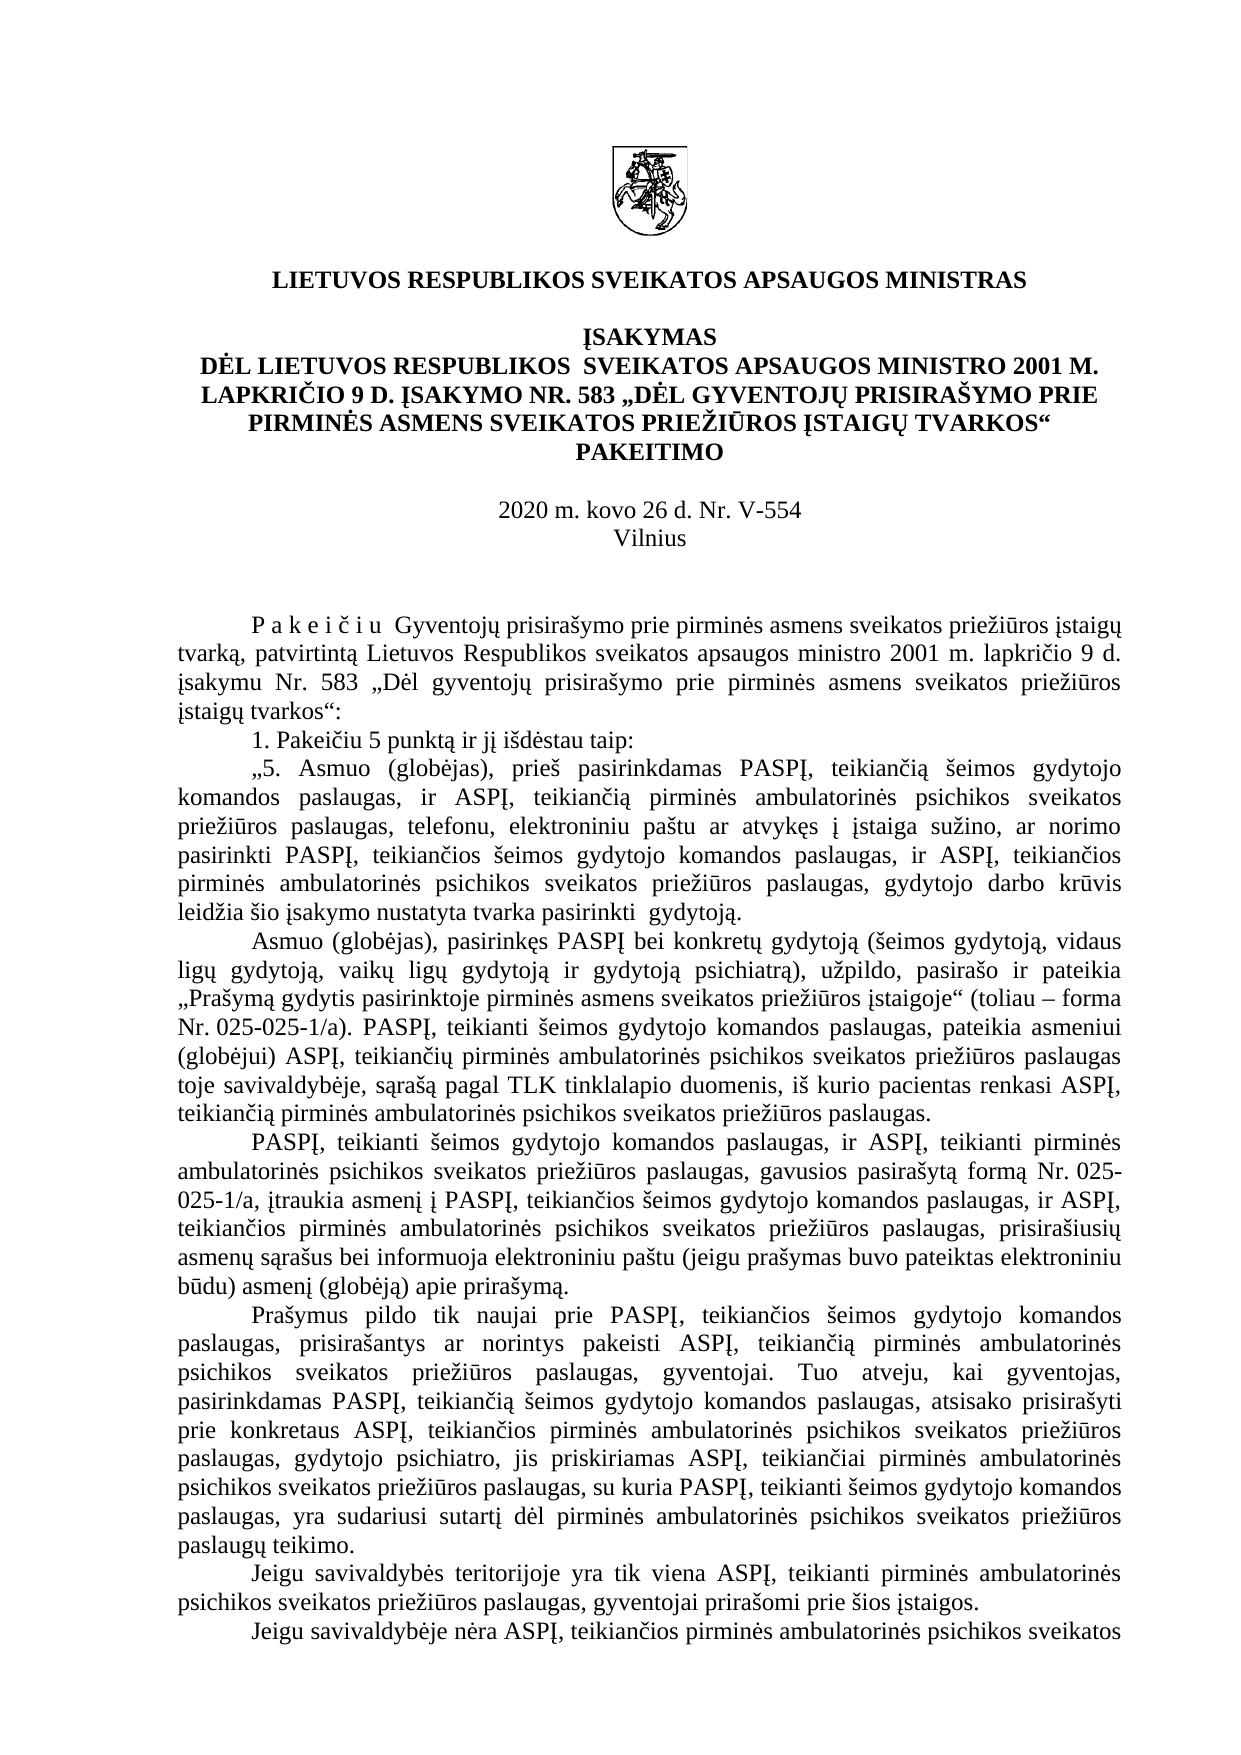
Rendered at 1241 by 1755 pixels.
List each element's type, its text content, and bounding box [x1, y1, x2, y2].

text ĮSAKYMAS [177, 322, 1122, 351]
text P a k e i č i u Gyventojų prisirašymo prie pirminės asmens sveikatos priežiūros įstaigų tvarką, patvirtintą Lietuvos Respublikos sveikatos apsaugos ministro 2001 m. lapkričio 9 d. įsakymu Nr. 583 „Dėl gyventojų prisirašymo prie pirminės asmens sveikatos priežiūros įstaigų tvarkos“: [177, 610, 1122, 725]
text Jeigu savivaldybėje nėra ASPĮ, teikiančios pirminės ambulatorinės psichikos sveikatos [177, 1616, 1122, 1645]
text LIETUVOS RESPUBLIKOS SVEIKATOS APSAUGOS MINISTRAS [177, 265, 1122, 293]
text PASPĮ, teikianti šeimos gydytojo komandos paslaugas, ir ASPĮ, teikianti pirminės ambulatorinės psichikos sveikatos priežiūros paslaugas, gavusios pasirašytą formą Nr. 025-025-1/a, įtraukia asmenį į PASPĮ, teikiančios šeimos gydytojo komandos paslaugas, ir ASPĮ, teikiančios pirminės ambulatorinės psichikos sveikatos priežiūros paslaugas, prisirašiusių asmenų sąrašus bei informuoja elektroniniu paštu (jeigu prašymas buvo pateiktas elektroniniu būdu) asmenį (globėją) apie prirašymą. [177, 1127, 1122, 1300]
text 2020 m. kovo 26 d. Nr. V-554 [177, 495, 1122, 523]
text Jeigu savivaldybės teritorijoje yra tik viena ASPĮ, teikianti pirminės ambulatorinės psichikos sveikatos priežiūros paslaugas, gyventojai prirašomi prie šios įstaigos. [177, 1558, 1122, 1616]
text 1. Pakeičiu 5 punktą ir jį išdėstau taip: [177, 725, 1122, 753]
text Asmuo (globėjas), pasirinkęs PASPĮ bei konkretų gydytoją (šeimos gydytoją, vidaus ligų gydytoją, vaikų ligų gydytoją ir gydytoją psichiatrą), užpildo, pasirašo ir pateikia „Prašymą gydytis pasirinktoje pirminės asmens sveikatos priežiūros įstaigoje“ (toliau – forma Nr. 025-025-1/a). PASPĮ, teikianti šeimos gydytojo komandos paslaugas, pateikia asmeniui (globėjui) ASPĮ, teikiančių pirminės ambulatorinės psichikos sveikatos priežiūros paslaugas toje savivaldybėje, sąrašą pagal TLK tinklalapio duomenis, iš kurio pacientas renkasi ASPĮ, teikiančią pirminės ambulatorinės psichikos sveikatos priežiūros paslaugas. [177, 926, 1122, 1127]
text „5. Asmuo (globėjas), prieš pasirinkdamas PASPĮ, teikiančią šeimos gydytojo komandos paslaugas, ir ASPĮ, teikiančią pirminės ambulatorinės psichikos sveikatos priežiūros paslaugas, telefonu, elektroniniu paštu ar atvykęs į įstaiga sužino, ar norimo pasirinkti PASPĮ, teikiančios šeimos gydytojo komandos paslaugas, ir ASPĮ, teikiančios pirminės ambulatorinės psichikos sveikatos priežiūros paslaugas, gydytojo darbo krūvis leidžia šio įsakymo nustatyta tvarka pasirinkti gydytoją. [177, 753, 1122, 926]
text DĖL LIETUVOS RESPUBLIKOS SVEIKATOS APSAUGOS MINISTRO 2001 M. LAPKRIČIO 9 D. ĮSAKYMO NR. 583 „DĖL GYVENTOJŲ PRISIRAŠYMO PRIE PIRMINĖS ASMENS SVEIKATOS PRIEŽIŪROS ĮSTAIGŲ TVARKOS“ PAKEITIMO [177, 351, 1122, 466]
text Prašymus pildo tik naujai prie PASPĮ, teikiančios šeimos gydytojo komandos paslaugas, prisirašantys ar norintys pakeisti ASPĮ, teikiančią pirminės ambulatorinės psichikos sveikatos priežiūros paslaugas, gyventojai. Tuo atveju, kai gyventojas, pasirinkdamas PASPĮ, teikiančią šeimos gydytojo komandos paslaugas, atsisako prisirašyti prie konkretaus ASPĮ, teikiančios pirminės ambulatorinės psichikos sveikatos priežiūros paslaugas, gydytojo psichiatro, jis priskiriamas ASPĮ, teikiančiai pirminės ambulatorinės psichikos sveikatos priežiūros paslaugas, su kuria PASPĮ, teikianti šeimos gydytojo komandos paslaugas, yra sudariusi sutartį dėl pirminės ambulatorinės psichikos sveikatos priežiūros paslaugų teikimo. [177, 1300, 1122, 1558]
text Vilnius [177, 523, 1122, 552]
